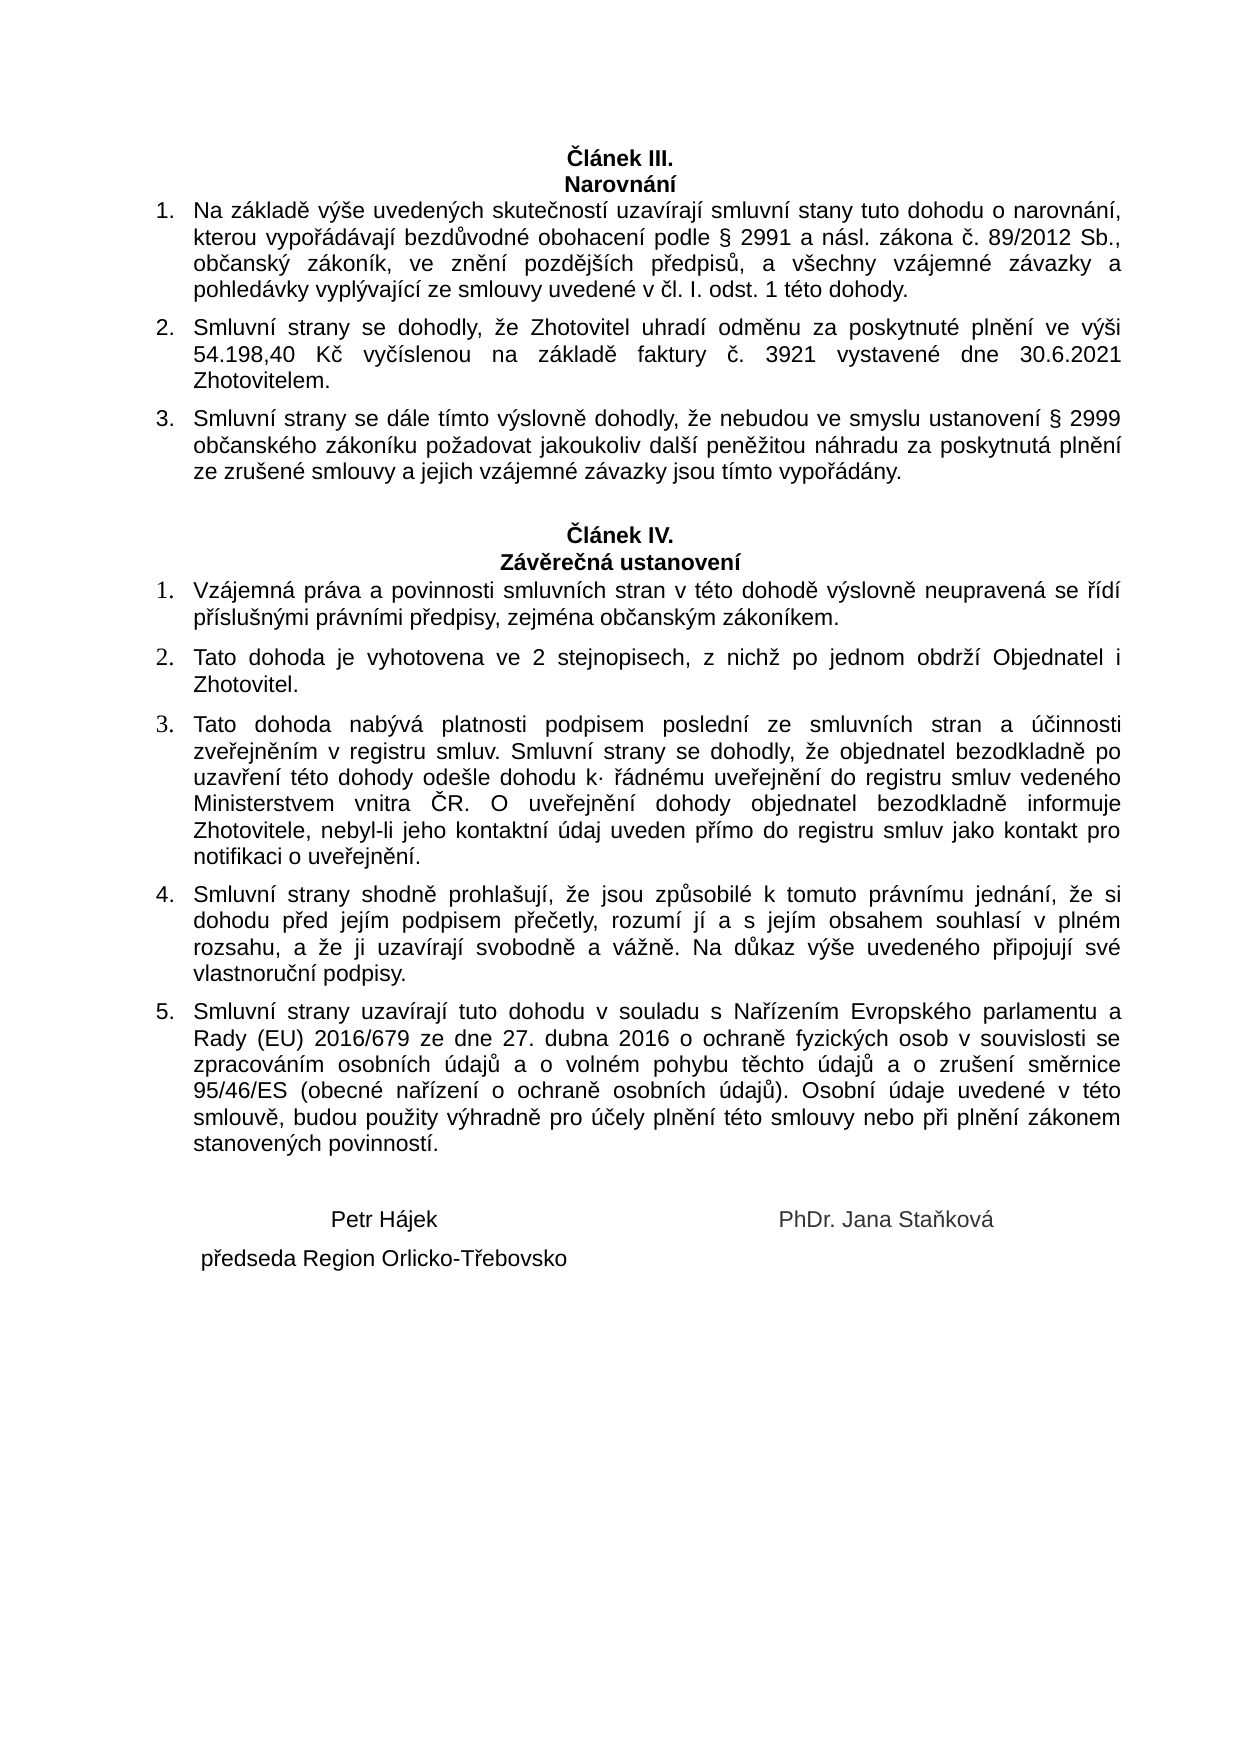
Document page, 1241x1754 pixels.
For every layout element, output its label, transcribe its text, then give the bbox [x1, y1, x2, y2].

text Článek IV. [118, 522, 1122, 549]
list Tato dohoda nabývá platnosti podpisem poslední ze smluvních stran a účinnosti zveřejněním v registru smluv. Smluvní strany se dohodly, že objednatel bezodkladně po uzavření této dohody odešle dohodu k· řádnému uveřejnění do registru smluv vedeného Ministerstvem vnitra ČR. O uveřejnění dohody objednatel bezodkladně informuje Zhotovitele, nebyl-li jeho kontaktní údaj uveden přímo do registru smluv jako kontakt pro notifikaci o uveřejnění. [156, 709, 1122, 869]
text Petr Hájek PhDr. Jana Staňková [118, 1206, 1122, 1233]
text Narovnání [118, 171, 1122, 197]
text Závěrečná ustanovení [118, 549, 1122, 575]
list Na základě výše uvedených skutečností uzavírají smluvní stany tuto dohodu o narovnání, kterou vypořádávají bezdůvodné obohacení podle § 2991 a násl. zákona č. 89/2012 Sb., občanský zákoník, ve znění pozdějších předpisů, a všechny vzájemné závazky a pohledávky vyplývající ze smlouvy uvedené v čl. I. odst. 1 této dohody. [156, 197, 1122, 303]
list Tato dohoda je vyhotovena ve 2 stejnopisech, z nichž po jednom obdrží Objednatel i Zhotovitel. [156, 642, 1122, 697]
list Smluvní strany se dohodly, že Zhotovitel uhradí odměnu za poskytnuté plnění ve výši 54.198,40 Kč vyčíslenou na základě faktury č. 3921 vystavené dne 30.6.2021 Zhotovitelem. [156, 314, 1122, 393]
list Smluvní strany uzavírají tuto dohodu v souladu s Nařízením Evropského parlamentu a Rady (EU) 2016/679 ze dne 27. dubna 2016 o ochraně fyzických osob v souvislosti se zpracováním osobních údajů a o volném pohybu těchto údajů a o zrušení směrnice 95/46/ES (obecné nařízení o ochraně osobních údajů). Osobní údaje uvedené v této smlouvě, budou použity výhradně pro účely plnění této smlouvy nebo při plnění zákonem stanovených povinností. [156, 998, 1122, 1156]
list Smluvní strany se dále tímto výslovně dohodly, že nebudou ve smyslu ustanovení § 2999 občanského zákoníku požadovat jakoukoliv další peněžitou náhradu za poskytnutá plnění ze zrušené smlouvy a jejich vzájemné závazky jsou tímto vypořádány. [156, 405, 1122, 484]
list Vzájemná práva a povinnosti smluvních stran v této dohodě výslovně neupravená se řídí příslušnými právními předpisy, zejména občanským zákoníkem. [156, 575, 1122, 630]
list Smluvní strany shodně prohlašují, že jsou způsobilé k tomuto právnímu jednání, že si dohodu před jejím podpisem přečetly, rozumí jí a s jejím obsahem souhlasí v plném rozsahu, a že ji uzavírají svobodně a vážně. Na důkaz výše uvedeného připojují své vlastnoruční podpisy. [156, 881, 1122, 987]
text Článek III. [118, 144, 1122, 171]
text předseda Region Orlicko-Třebovsko [118, 1244, 1122, 1271]
